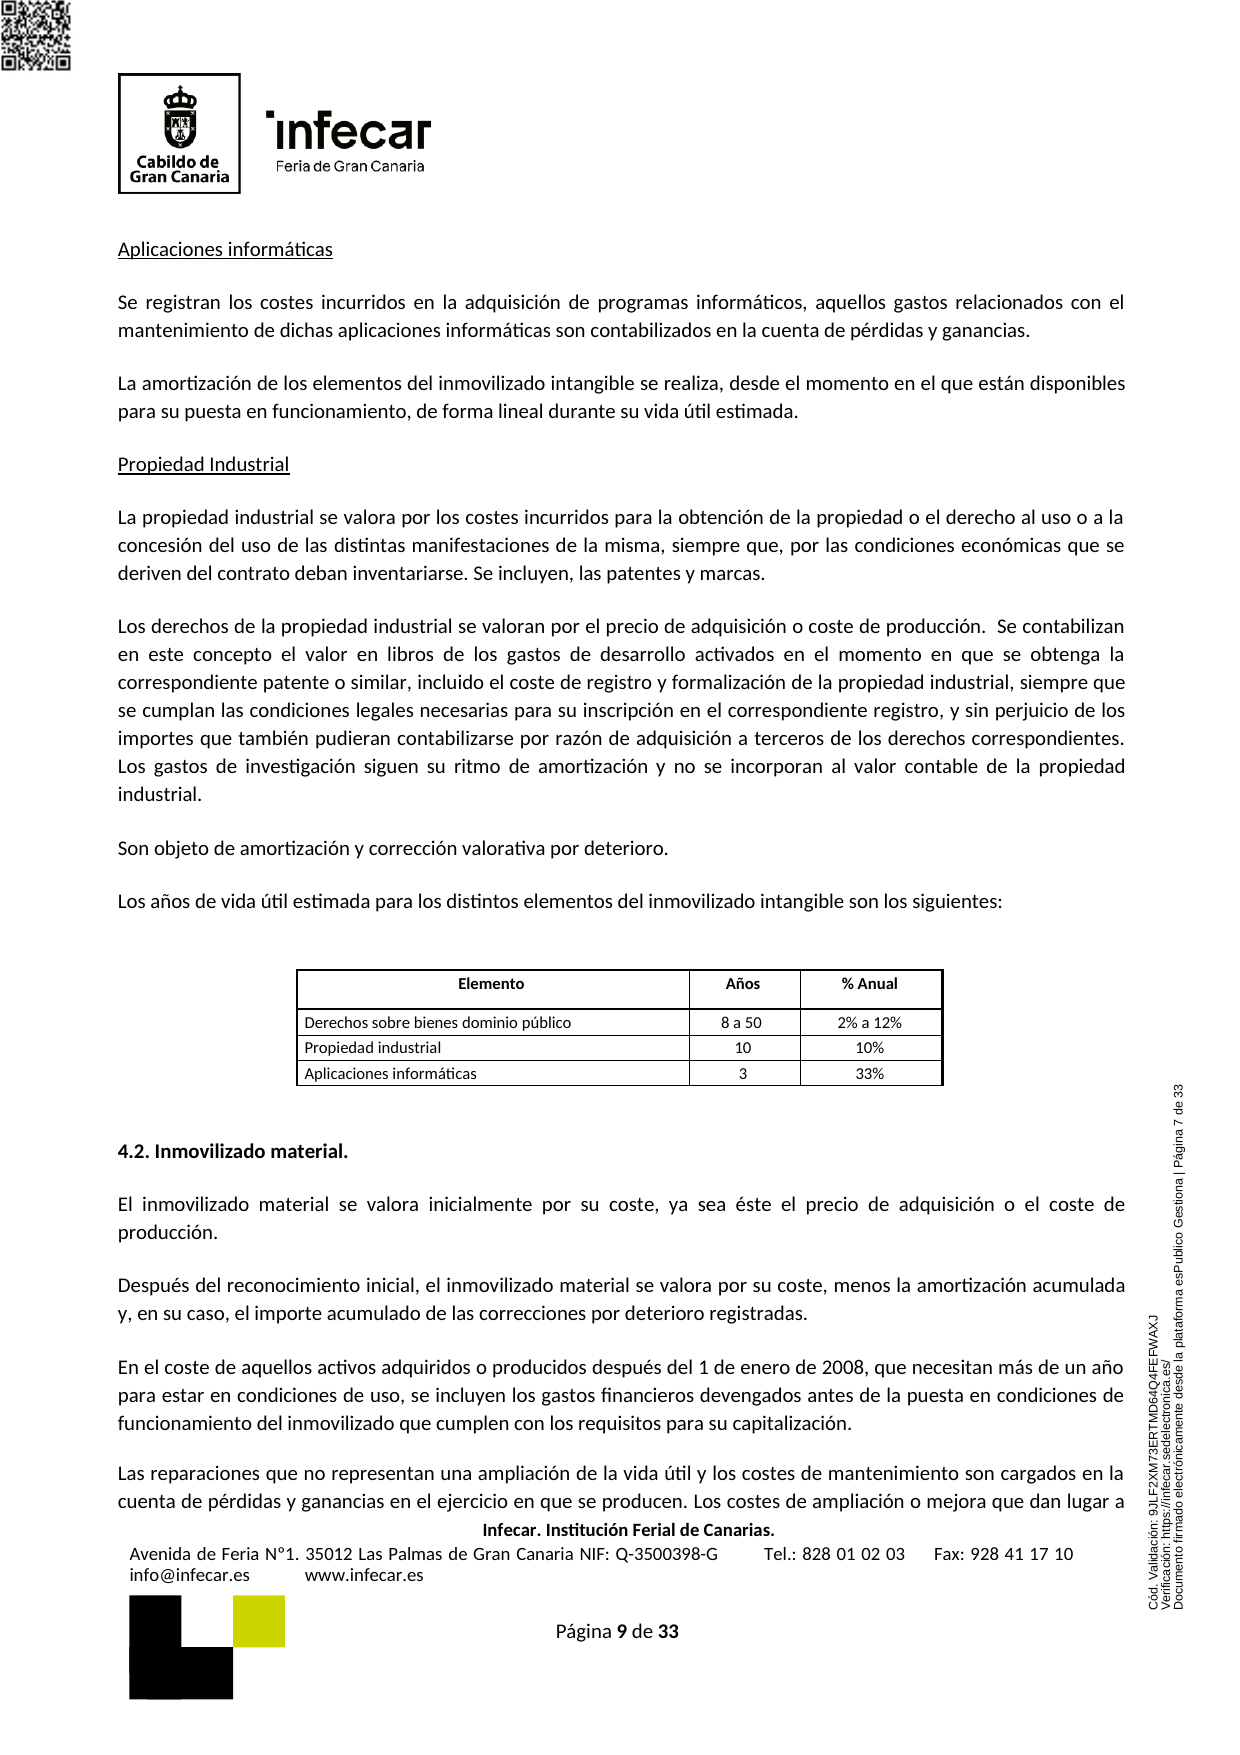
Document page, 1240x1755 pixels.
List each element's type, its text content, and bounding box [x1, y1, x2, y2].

text El inmovilizado material se valora inicialmente por su coste, ya sea éste el precio de adquisición o el coste de producción. [118, 1191, 1127, 1245]
table_header Años [690, 971, 800, 1008]
table_cell 8 a 50 [690, 1010, 800, 1034]
table_cell 10% [801, 1036, 941, 1060]
table_cell 10 [690, 1036, 800, 1060]
table_header Elemento [298, 971, 689, 1008]
text Los derechos de la propiedad industrial se valoran por el precio de adquisición o coste de producción. Se contabilizan en este concepto el valor en libros de los gastos de desarrollo activados en el momento en que se obtenga la correspondiente patente o similar, incluido el coste de registro y formalización de la propiedad industrial, siempre que se cumplan las condiciones legales necesarias para su inscripción en el correspondiente registro, y sin perjuicio de los importes que también pudieran contabilizarse por razón de adquisición a terceros de los derechos correspondientes. Los gastos de investigación siguen su ritmo de amortización y no se incorporan al valor contable de la propiedad industrial. [118, 614, 1127, 807]
text 4.2. Inmovilizado material. [118, 1139, 1132, 1164]
text Las reparaciones que no representan una ampliación de la vida útil y los costes de mantenimiento son cargados en la cuenta de pérdidas y ganancias en el ejercicio en que se producen. Los costes de ampliación o mejora que dan lugar a [118, 1460, 1127, 1513]
text En el coste de aquellos activos adquiridos o producidos después del 1 de enero de 2008, que necesitan más de un año para estar en condiciones de uso, se incluyen los gastos financieros devengados antes de la puesta en condiciones de funcionamiento del inmovilizado que cumplen con los requisitos para su capitalización. [118, 1354, 1127, 1435]
subtitle Aplicaciones informáticas [118, 236, 1132, 262]
text Son objeto de amortización y corrección valorativa por deterioro. [118, 835, 1127, 860]
table_cell 33% [801, 1061, 941, 1085]
table_cell Propiedad industrial [298, 1036, 689, 1060]
table_cell Aplicaciones informáticas [298, 1061, 689, 1085]
table_cell Derechos sobre bienes dominio público [298, 1010, 689, 1034]
text La amortización de los elementos del inmovilizado intangible se realiza, desde el momento en el que están disponibles para su puesta en funcionamiento, de forma lineal durante su vida útil estimada. [118, 370, 1127, 424]
table_cell 3 [690, 1061, 800, 1085]
table_header % Anual [801, 971, 941, 1008]
table_cell 2% a 12% [801, 1010, 941, 1034]
text Después del reconocimiento inicial, el inmovilizado material se valora por su coste, menos la amortización acumulada y, en su caso, el importe acumulado de las correcciones por deterioro registradas. [118, 1273, 1127, 1326]
text Los años de vida útil estimada para los distintos elementos del inmovilizado intangible son los siguientes: [118, 888, 1127, 913]
text Se registran los costes incurridos en la adquisición de programas informáticos, aquellos gastos relacionados con el mantenimiento de dichas aplicaciones informáticas son contabilizados en la cuenta de pérdidas y ganancias. [118, 289, 1127, 342]
subtitle Propiedad Industrial [118, 452, 1132, 477]
text La propiedad industrial se valora por los costes incurridos para la obtención de la propiedad o el derecho al uso o a la concesión del uso de las distintas manifestaciones de la misma, siempre que, por las condiciones económicas que se deriven del contrato deban inventariarse. Se incluyen, las patentes y marcas. [118, 504, 1127, 586]
